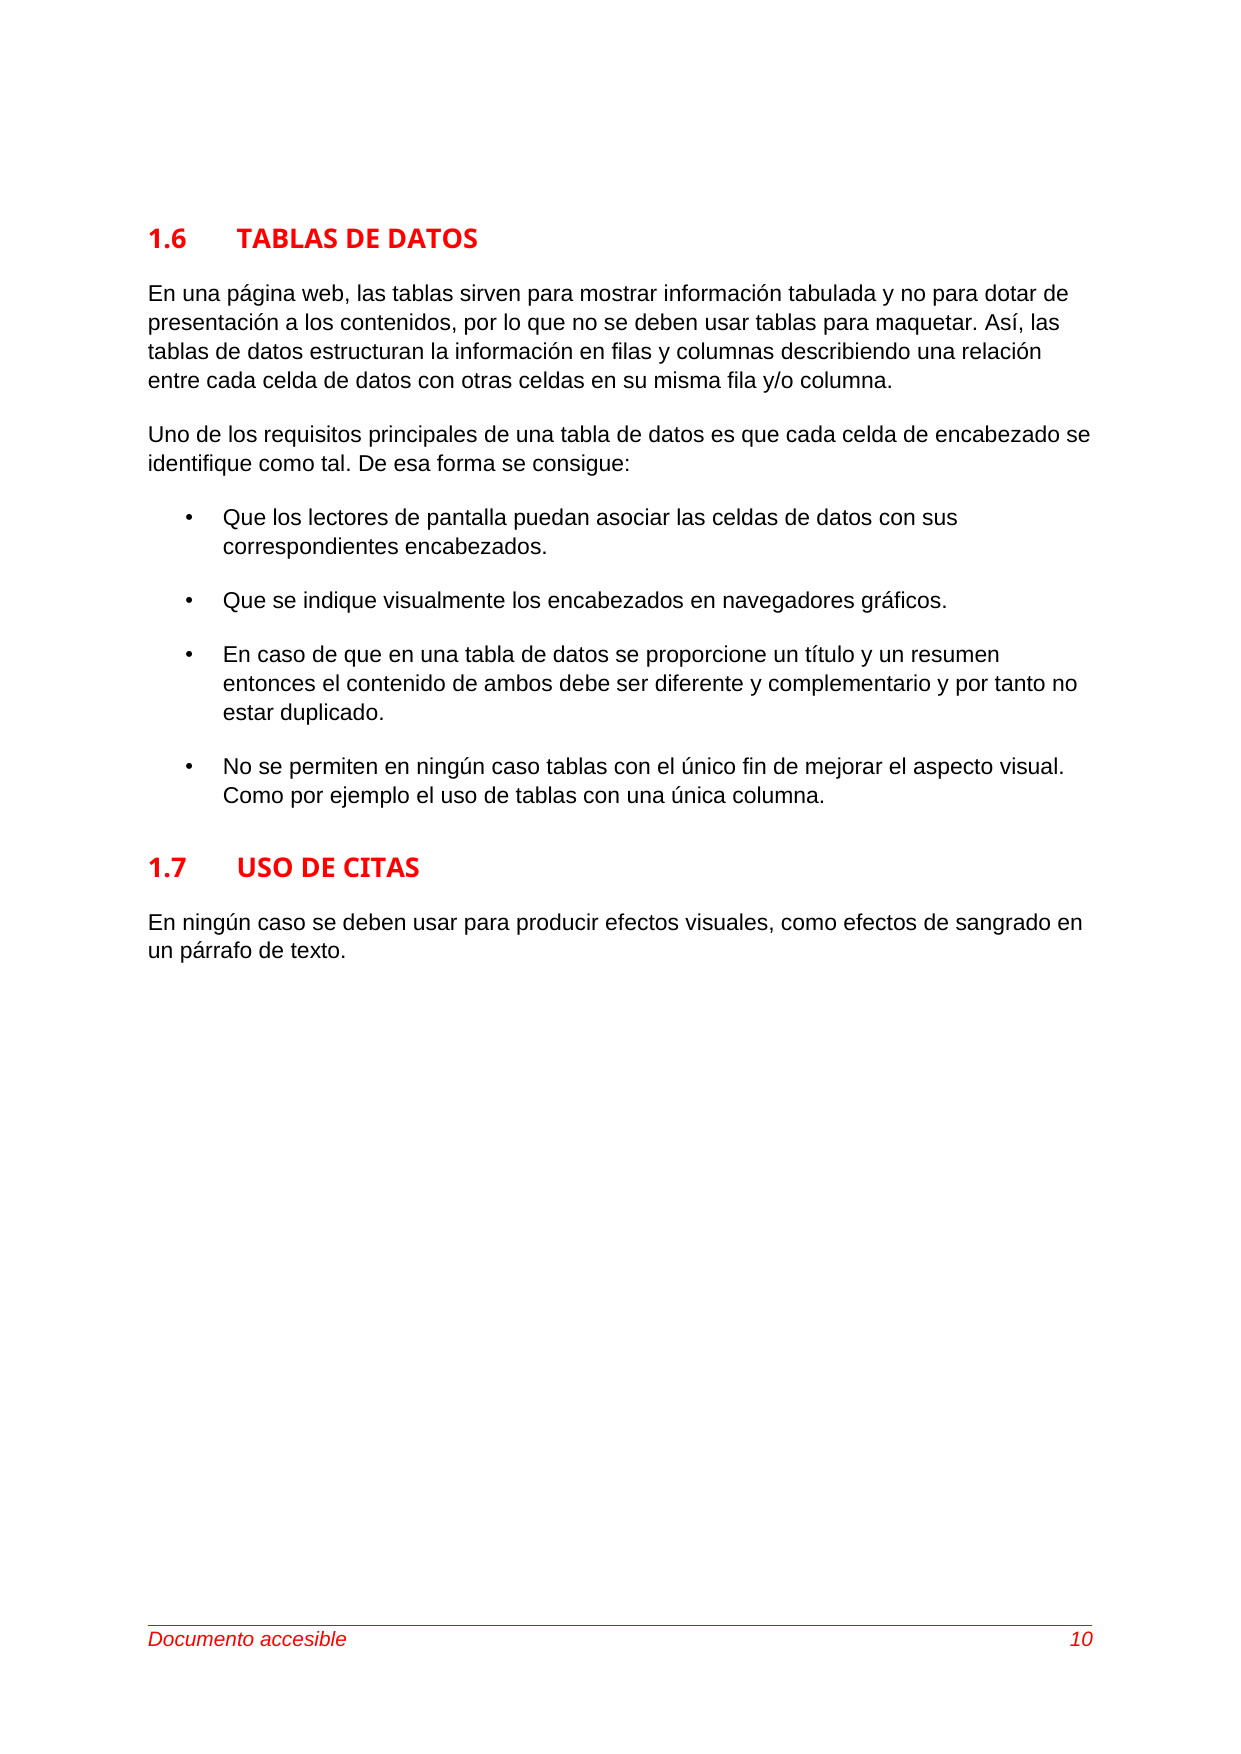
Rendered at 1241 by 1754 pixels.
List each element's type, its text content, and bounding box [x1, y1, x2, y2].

text Uno de los requisitos principales de una tabla de datos es que cada celda de encabezado se identifique como tal. De esa forma se consigue: [148, 421, 1092, 476]
list Que los lectores de pantalla puedan asociar las celdas de datos con sus correspondientes encabezados. [185, 504, 1092, 559]
list No se permiten en ningún caso tablas con el único fin de mejorar el aspecto visual. Como por ejemplo el uso de tablas con una única columna. [185, 753, 1092, 808]
subtitle Tablas de datos [148, 220, 1092, 257]
text En una página web, las tablas sirven para mostrar información tabulada y no para dotar de presentación a los contenidos, por lo que no se deben usar tablas para maquetar. Así, las tablas de datos estructuran la información en filas y columnas describiendo una relación entre cada celda de datos con otras celdas en su misma fila y/o columna. [148, 280, 1092, 393]
subtitle Uso de citas [148, 848, 1092, 885]
list En caso de que en una tabla de datos se proporcione un título y un resumen entonces el contenido de ambos debe ser diferente y complementario y por tanto no estar duplicado. [185, 641, 1092, 725]
text En ningún caso se deben usar para producir efectos visuales, como efectos de sangrado en un párrafo de texto. [148, 908, 1092, 964]
list Que se indique visualmente los encabezados en navegadores gráficos. [185, 587, 1092, 613]
